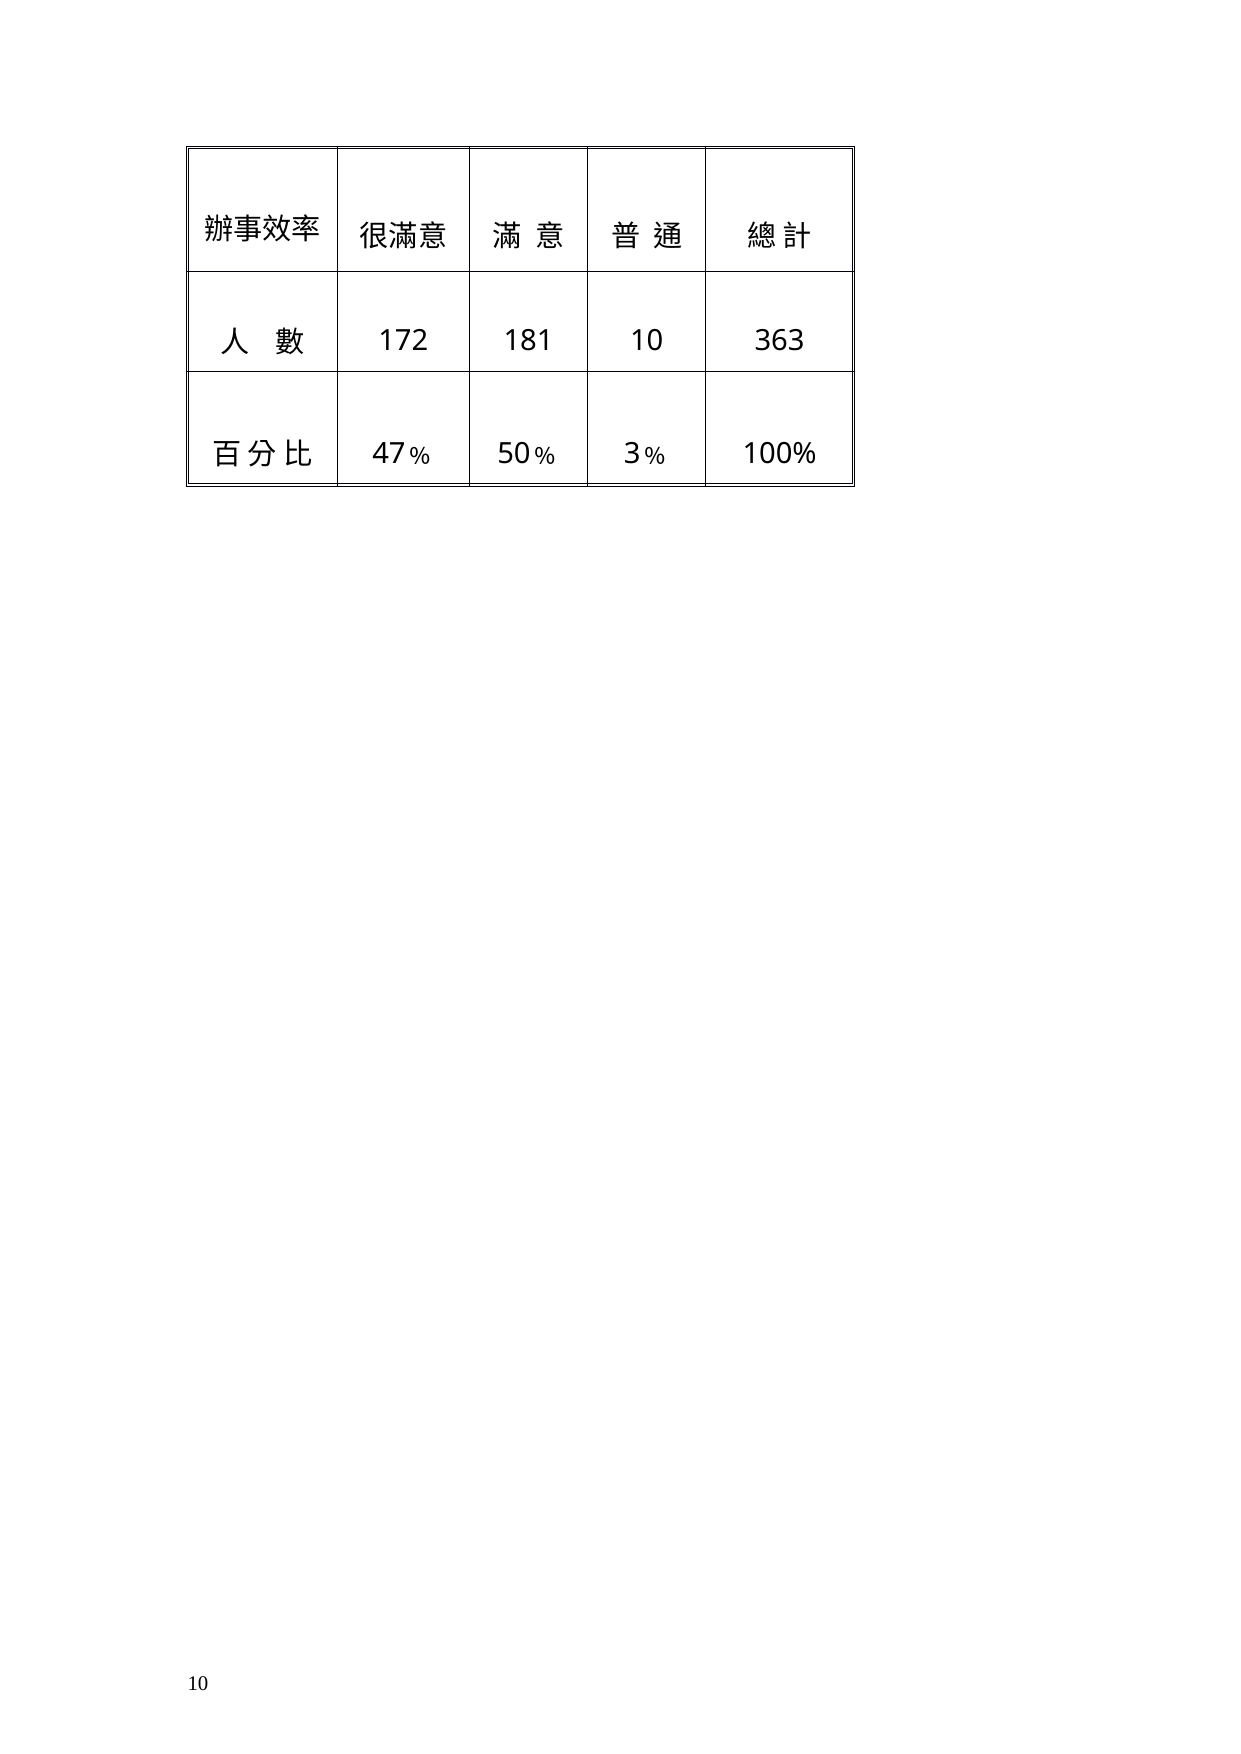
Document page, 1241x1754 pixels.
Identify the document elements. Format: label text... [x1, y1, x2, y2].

table_cell 100% [706, 372, 852, 483]
table_header 普 通 [588, 149, 705, 271]
table_cell 人 數 [189, 272, 337, 371]
table_header 滿 意 [470, 149, 587, 271]
table_cell 50﹪ [470, 372, 587, 483]
table_header 辦事效率 [189, 149, 337, 271]
table_cell 百 分 比 [189, 372, 337, 483]
table_header 總 計 [706, 149, 852, 271]
table_cell 3﹪ [588, 372, 705, 483]
table_cell 47﹪ [338, 372, 469, 483]
table_header 很滿意 [338, 149, 469, 271]
table_cell 181 [470, 272, 587, 371]
table_cell 172 [338, 272, 469, 371]
table_cell 10 [588, 272, 705, 371]
table_cell 363 [706, 272, 852, 371]
